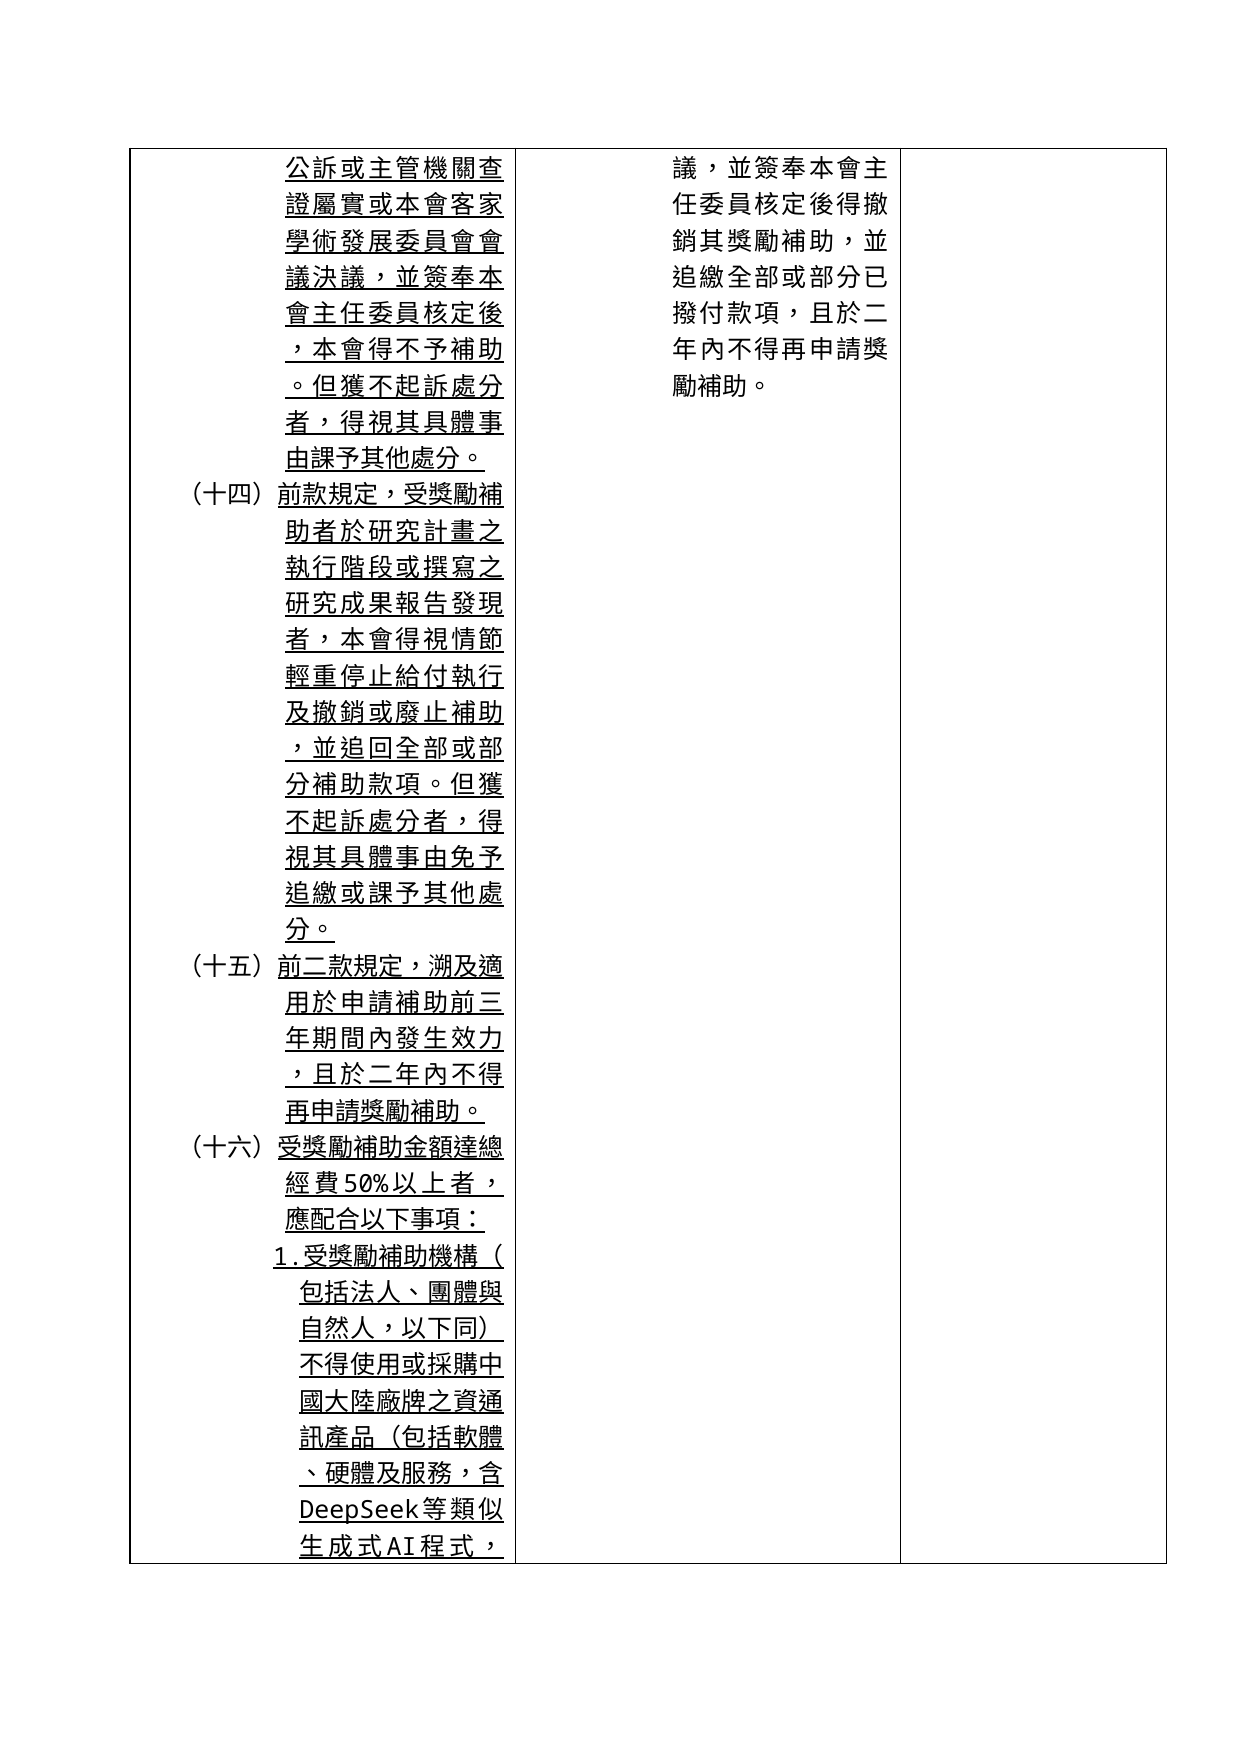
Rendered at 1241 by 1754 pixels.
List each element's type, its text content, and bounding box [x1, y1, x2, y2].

table_cell 公訴或主管機關查證屬實或本會客家學術發展委員會會議決議，並簽奉本會主任委員核定後，本會得不予補助。但獲不起訴處分者，得視其具體事由課予其他處分。 （十四）前款規定，受獎勵補助者於研究計畫之執行階段或撰寫之研究成果報告發現者，本會得視情節輕重停止給付執行及撤銷或廢止補助，並追回全部或部分補助款項。但獲不起訴處分者，得視其具體事由免予追繳或課予其他處分。 （十五）前二款規定，溯及適用於申請補助前三年期間內發生效力，且於二年內不得再申請獎勵補助。 （十六）受獎勵補助金額達總經費50%以上者，應配合以下事項： 1.受獎勵補助機構（包括法人、團體與自然人，以下同）不得使用或採購中國大陸廠牌之資通訊產品（包括軟體、硬體及服務，含DeepSeek等類似生成式AI程式， [131, 149, 515, 1562]
table_cell 議，並簽奉本會主任委員核定後得撤銷其獎勵補助，並追繳全部或部分已撥付款項，且於二年內不得再申請獎勵補助。 [516, 149, 900, 1562]
table_cell [901, 149, 1166, 1562]
